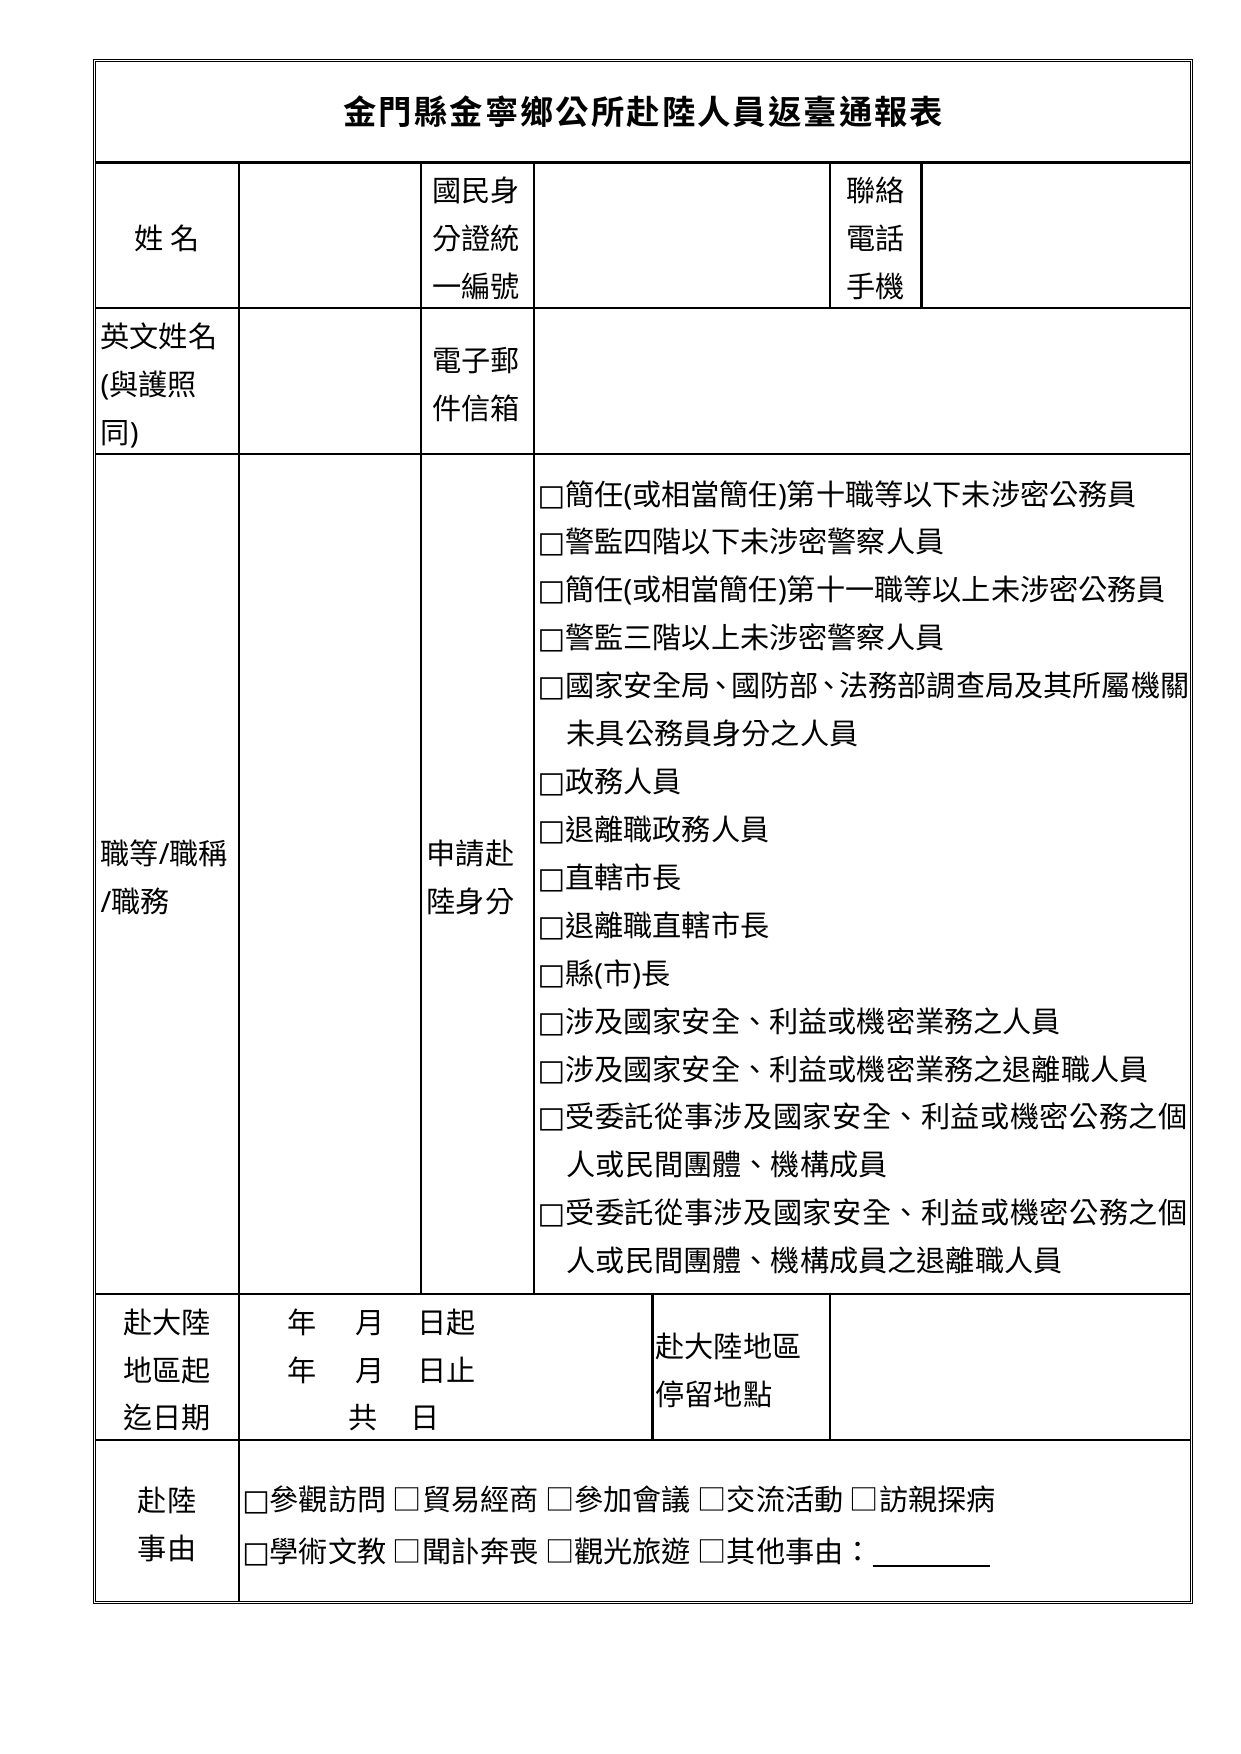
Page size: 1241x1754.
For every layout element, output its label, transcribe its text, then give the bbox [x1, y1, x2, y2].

table_cell □簡任(或相當簡任)第十職等以下未涉密公務員 □警監四階以下未涉密警察人員 □簡任(或相當簡任)第十一職等以上未涉密公務員 □警監三階以上未涉密警察人員 □國家安全局、國防部、法務部調查局及其所屬機關未具公務員身分之人員 □政務人員 □退離職政務人員 □直轄市長 □退離職直轄市長 □縣(市)長 □涉及國家安全、利益或機密業務之人員 □涉及國家安全、利益或機密業務之退離職人員 □受委託從事涉及國家安全、利益或機密公務之個人或民間團體、機構成員 □受委託從事涉及國家安全、利益或機密公務之個人或民間團體、機構成員之退離職人員 [535, 455, 1190, 1293]
table_cell [240, 455, 420, 1293]
table_cell [240, 309, 420, 453]
table_cell 赴大陸 地區起 迄日期 [96, 1295, 238, 1438]
table_cell 聯絡 電話 手機 [831, 164, 920, 307]
table_cell □參觀訪問 □貿易經商 □參加會議 □交流活動 □訪親探病 □學術文教 □聞訃奔喪 □觀光旅遊 □其他事由： [240, 1441, 1190, 1601]
table_cell [535, 309, 1190, 453]
table_cell 電子郵件信箱 [422, 309, 533, 453]
table_cell [535, 164, 829, 307]
table_cell 赴陸 事由 [96, 1441, 238, 1601]
table_cell 英文姓名 (與護照同) [96, 309, 238, 453]
table_cell 赴大陸地區停留地點 [654, 1295, 829, 1438]
table_cell [831, 1295, 1190, 1438]
table_cell [240, 164, 420, 307]
table_cell 職等/職稱/職務 [96, 455, 238, 1293]
table_header 金門縣金寧鄉公所赴陸人員返臺通報表 [96, 62, 1190, 161]
table_cell 年 月 日起 年 月 日止 共 日 [240, 1295, 651, 1438]
table_cell 國民身分證統一編號 [422, 164, 533, 307]
table_cell [923, 164, 1190, 307]
table_cell 申請赴陸身分 [422, 455, 533, 1293]
table_cell 姓 名 [96, 164, 238, 307]
